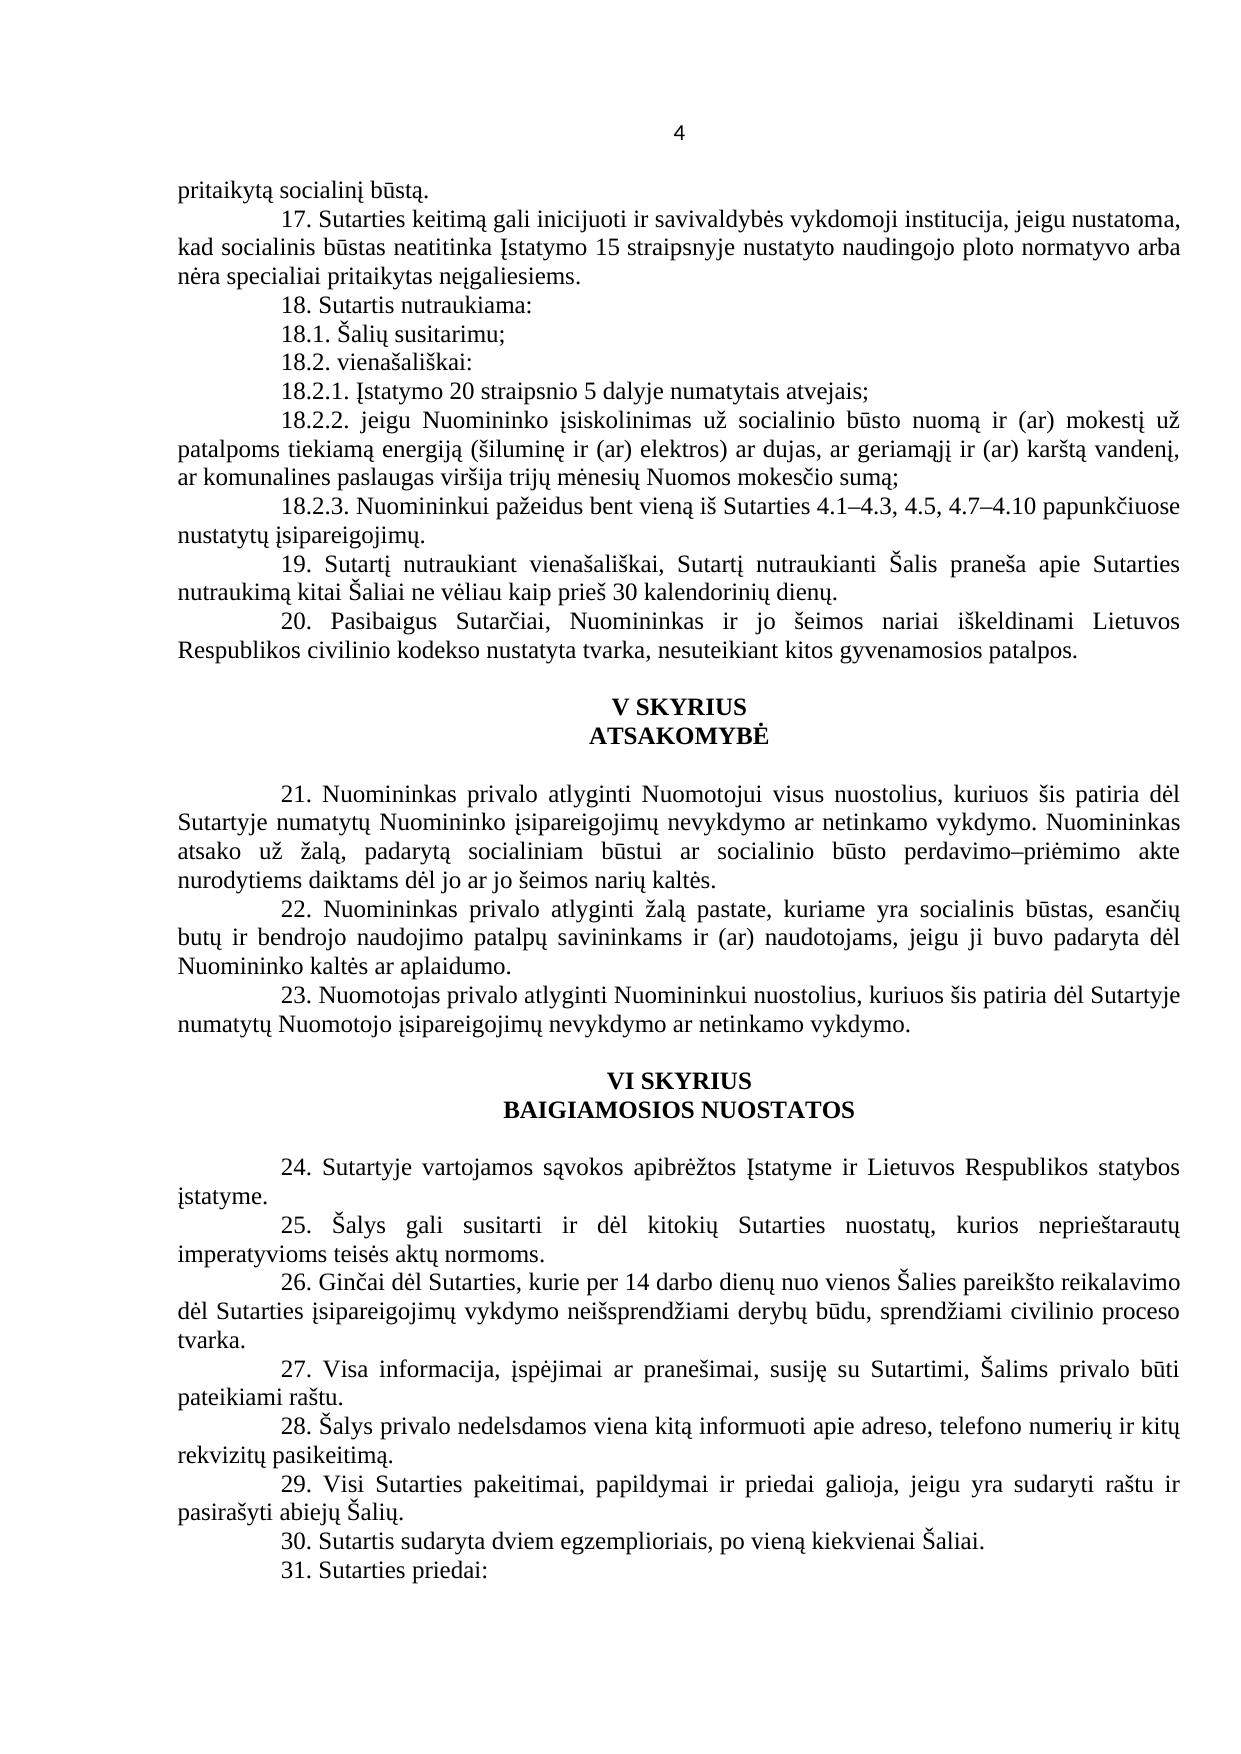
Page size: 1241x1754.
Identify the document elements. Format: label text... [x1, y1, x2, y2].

text 17. Sutarties keitimą gali inicijuoti ir savivaldybės vykdomoji institucija, jeigu nustatoma, kad socialinis būstas neatitinka Įstatymo 15 straipsnyje nustatyto naudingojo ploto normatyvo arba nėra specialiai pritaikytas neįgaliesiems. [177, 204, 1181, 290]
text 28. Šalys privalo nedelsdamos viena kitą informuoti apie adreso, telefono numerių ir kitų rekvizitų pasikeitimą. [177, 1411, 1181, 1469]
text 24. Sutartyje vartojamos sąvokos apibrėžtos Įstatyme ir Lietuvos Respublikos statybos įstatyme. [177, 1152, 1181, 1210]
text 29. Visi Sutarties pakeitimai, papildymai ir priedai galioja, jeigu yra sudaryti raštu ir pasirašyti abiejų Šalių. [177, 1469, 1181, 1526]
text 18.2.2. jeigu Nuomininko įsiskolinimas už socialinio būsto nuomą ir (ar) mokestį už patalpoms tiekiamą energiją (šiluminę ir (ar) elektros) ar dujas, ar geriamąjį ir (ar) karštą vandenį, ar komunalines paslaugas viršija trijų mėnesių Nuomos mokesčio sumą; [177, 405, 1181, 491]
text 25. Šalys gali susitarti ir dėl kitokių Sutarties nuostatų, kurios neprieštarautų imperatyvioms teisės aktų normoms. [177, 1210, 1181, 1267]
text 21. Nuomininkas privalo atlyginti Nuomotojui visus nuostolius, kuriuos šis patiria dėl Sutartyje numatytų Nuomininko įsipareigojimų nevykdymo ar netinkamo vykdymo. Nuomininkas atsako už žalą, padarytą socialiniam būstui ar socialinio būsto perdavimo–priėmimo akte nurodytiems daiktams dėl jo ar jo šeimos narių kaltės. [177, 779, 1181, 894]
text 19. Sutartį nutraukiant vienašališkai, Sutartį nutraukianti Šalis praneša apie Sutarties nutraukimą kitai Šaliai ne vėliau kaip prieš 30 kalendorinių dienų. [177, 549, 1181, 606]
text 18.2.1. Įstatymo 20 straipsnio 5 dalyje numatytais atvejais; [177, 376, 1181, 405]
text 18. Sutartis nutraukiama: [177, 290, 1181, 319]
text 18.2. vienašališkai: [177, 347, 1181, 376]
text 22. Nuomininkas privalo atlyginti žalą pastate, kuriame yra socialinis būstas, esančių butų ir bendrojo naudojimo patalpų savininkams ir (ar) naudotojams, jeigu ji buvo padaryta dėl Nuomininko kaltės ar aplaidumo. [177, 894, 1181, 980]
text 18.1. Šalių susitarimu; [177, 319, 1181, 347]
text ATSAKOMYBĖ [177, 721, 1181, 750]
text BAIGIAMOSIOS NUOSTATOS [177, 1095, 1181, 1124]
text 30. Sutartis sudaryta dviem egzemplioriais, po vieną kiekvienai Šaliai. [177, 1526, 1181, 1555]
text 20. Pasibaigus Sutarčiai, Nuomininkas ir jo šeimos nariai iškeldinami Lietuvos Respublikos civilinio kodekso nustatyta tvarka, nesuteikiant kitos gyvenamosios patalpos. [177, 606, 1181, 664]
text 23. Nuomotojas privalo atlyginti Nuomininkui nuostolius, kuriuos šis patiria dėl Sutartyje numatytų Nuomotojo įsipareigojimų nevykdymo ar netinkamo vykdymo. [177, 980, 1181, 1037]
text 31. Sutarties priedai: [177, 1555, 1181, 1584]
text 27. Visa informacija, įspėjimai ar pranešimai, susiję su Sutartimi, Šalims privalo būti pateikiami raštu. [177, 1354, 1181, 1411]
text pritaikytą socialinį būstą. [177, 175, 1181, 204]
text 18.2.3. Nuomininkui pažeidus bent vieną iš Sutarties 4.1–4.3, 4.5, 4.7–4.10 papunkčiuose nustatytų įsipareigojimų. [177, 491, 1181, 549]
text 26. Ginčai dėl Sutarties, kurie per 14 darbo dienų nuo vienos Šalies pareikšto reikalavimo dėl Sutarties įsipareigojimų vykdymo neišsprendžiami derybų būdu, sprendžiami civilinio proceso tvarka. [177, 1267, 1181, 1354]
text VI SKYRIUS [177, 1066, 1181, 1095]
text V SKYRIUS [177, 692, 1181, 721]
